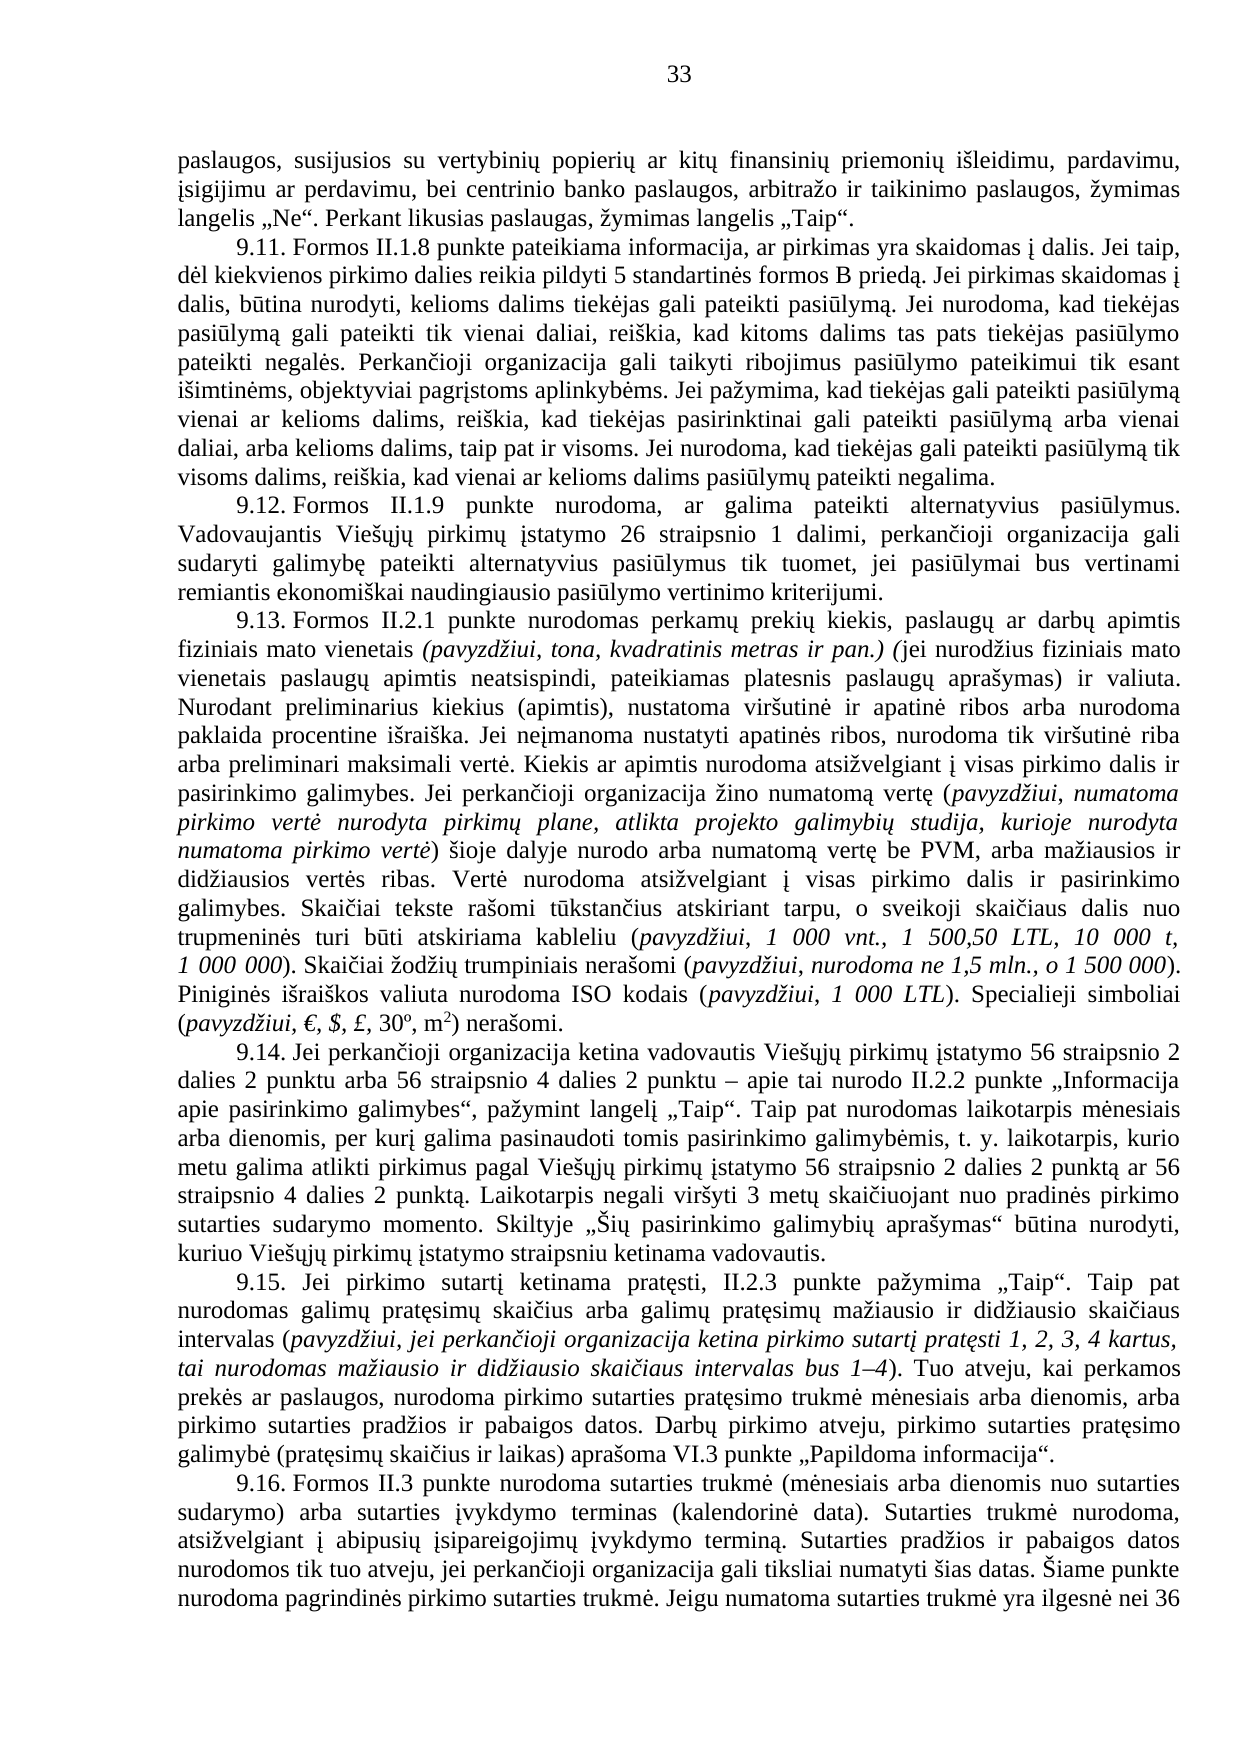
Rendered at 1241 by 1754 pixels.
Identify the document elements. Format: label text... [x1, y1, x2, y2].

text 9.13. Formos II.2.1 punkte nurodomas perkamų prekių kiekis, paslaugų ar darbų apimtis fiziniais mato vienetais (pavyzdžiui, tona, kvadratinis metras ir pan.) (jei nurodžius fiziniais mato vienetais paslaugų apimtis neatsispindi, pateikiamas platesnis paslaugų aprašymas) ir valiuta. Nurodant preliminarius kiekius (apimtis), nustatoma viršutinė ir apatinė ribos arba nurodoma paklaida procentine išraiška. Jei neįmanoma nustatyti apatinės ribos, nurodoma tik viršutinė riba arba preliminari maksimali vertė. Kiekis ar apimtis nurodoma atsižvelgiant į visas pirkimo dalis ir pasirinkimo galimybes. Jei perkančioji organizacija žino numatomą vertę (pavyzdžiui, numatoma pirkimo vertė nurodyta pirkimų plane, atlikta projekto galimybių studija, kurioje nurodyta numatoma pirkimo vertė) šioje dalyje nurodo arba numatomą vertę be PVM, arba mažiausios ir didžiausios vertės ribas. Vertė nurodoma atsižvelgiant į visas pirkimo dalis ir pasirinkimo galimybes. Skaičiai tekste rašomi tūkstančius atskiriant tarpu, o sveikoji skaičiaus dalis nuo trupmeninės turi būti atskiriama kableliu (pavyzdžiui, 1 000 vnt., 1 500,50 LTL, 10 000 t, 1 000 000). Skaičiai žodžių trumpiniais nerašomi (pavyzdžiui, nurodoma ne 1,5 mln., o 1 500 000). Piniginės išraiškos valiuta nurodoma ISO kodais (pavyzdžiui, 1 000 LTL). Specialieji simboliai (pavyzdžiui, €, $, £, 30º, m2) nerašomi. [177, 605, 1181, 1037]
text paslaugos, susijusios su vertybinių popierių ar kitų finansinių priemonių išleidimu, pardavimu, įsigijimu ar perdavimu, bei centrinio banko paslaugos, arbitražo ir taikinimo paslaugos, žymimas langelis „Ne“. Perkant likusias paslaugas, žymimas langelis „Taip“. [177, 145, 1181, 232]
text 9.11. Formos II.1.8 punkte pateikiama informacija, ar pirkimas yra skaidomas į dalis. Jei taip, dėl kiekvienos pirkimo dalies reikia pildyti 5 standartinės formos B priedą. Jei pirkimas skaidomas į dalis, būtina nurodyti, kelioms dalims tiekėjas gali pateikti pasiūlymą. Jei nurodoma, kad tiekėjas pasiūlymą gali pateikti tik vienai daliai, reiškia, kad kitoms dalims tas pats tiekėjas pasiūlymo pateikti negalės. Perkančioji organizacija gali taikyti ribojimus pasiūlymo pateikimui tik esant išimtinėms, objektyviai pagrįstoms aplinkybėms. Jei pažymima, kad tiekėjas gali pateikti pasiūlymą vienai ar kelioms dalims, reiškia, kad tiekėjas pasirinktinai gali pateikti pasiūlymą arba vienai daliai, arba kelioms dalims, taip pat ir visoms. Jei nurodoma, kad tiekėjas gali pateikti pasiūlymą tik visoms dalims, reiškia, kad vienai ar kelioms dalims pasiūlymų pateikti negalima. [177, 232, 1181, 490]
text 9.12. Formos II.1.9 punkte nurodoma, ar galima pateikti alternatyvius pasiūlymus. Vadovaujantis Viešųjų pirkimų įstatymo 26 straipsnio 1 dalimi, perkančioji organizacija gali sudaryti galimybę pateikti alternatyvius pasiūlymus tik tuomet, jei pasiūlymai bus vertinami remiantis ekonomiškai naudingiausio pasiūlymo vertinimo kriterijumi. [177, 490, 1181, 605]
text 9.15. Jei pirkimo sutartį ketinama pratęsti, II.2.3 punkte pažymima „Taip“. Taip pat nurodomas galimų pratęsimų skaičius arba galimų pratęsimų mažiausio ir didžiausio skaičiaus intervalas (pavyzdžiui, jei perkančioji organizacija ketina pirkimo sutartį pratęsti 1, 2, 3, 4 kartus, tai nurodomas mažiausio ir didžiausio skaičiaus intervalas bus 1–4). Tuo atveju, kai perkamos prekės ar paslaugos, nurodoma pirkimo sutarties pratęsimo trukmė mėnesiais arba dienomis, arba pirkimo sutarties pradžios ir pabaigos datos. Darbų pirkimo atveju, pirkimo sutarties pratęsimo galimybė (pratęsimų skaičius ir laikas) aprašoma VI.3 punkte „Papildoma informacija“. [177, 1267, 1181, 1468]
text 9.16. Formos II.3 punkte nurodoma sutarties trukmė (mėnesiais arba dienomis nuo sutarties sudarymo) arba sutarties įvykdymo terminas (kalendorinė data). Sutarties trukmė nurodoma, atsižvelgiant į abipusių įsipareigojimų įvykdymo terminą. Sutarties pradžios ir pabaigos datos nurodomos tik tuo atveju, jei perkančioji organizacija gali tiksliai numatyti šias datas. Šiame punkte nurodoma pagrindinės pirkimo sutarties trukmė. Jeigu numatoma sutarties trukmė yra ilgesnė nei 36 [177, 1468, 1181, 1612]
text 9.14. Jei perkančioji organizacija ketina vadovautis Viešųjų pirkimų įstatymo 56 straipsnio 2 dalies 2 punktu arba 56 straipsnio 4 dalies 2 punktu – apie tai nurodo II.2.2 punkte „Informacija apie pasirinkimo galimybes“, pažymint langelį „Taip“. Taip pat nurodomas laikotarpis mėnesiais arba dienomis, per kurį galima pasinaudoti tomis pasirinkimo galimybėmis, t. y. laikotarpis, kurio metu galima atlikti pirkimus pagal Viešųjų pirkimų įstatymo 56 straipsnio 2 dalies 2 punktą ar 56 straipsnio 4 dalies 2 punktą. Laikotarpis negali viršyti 3 metų skaičiuojant nuo pradinės pirkimo sutarties sudarymo momento. Skiltyje „Šių pasirinkimo galimybių aprašymas“ būtina nurodyti, kuriuo Viešųjų pirkimų įstatymo straipsniu ketinama vadovautis. [177, 1037, 1181, 1267]
